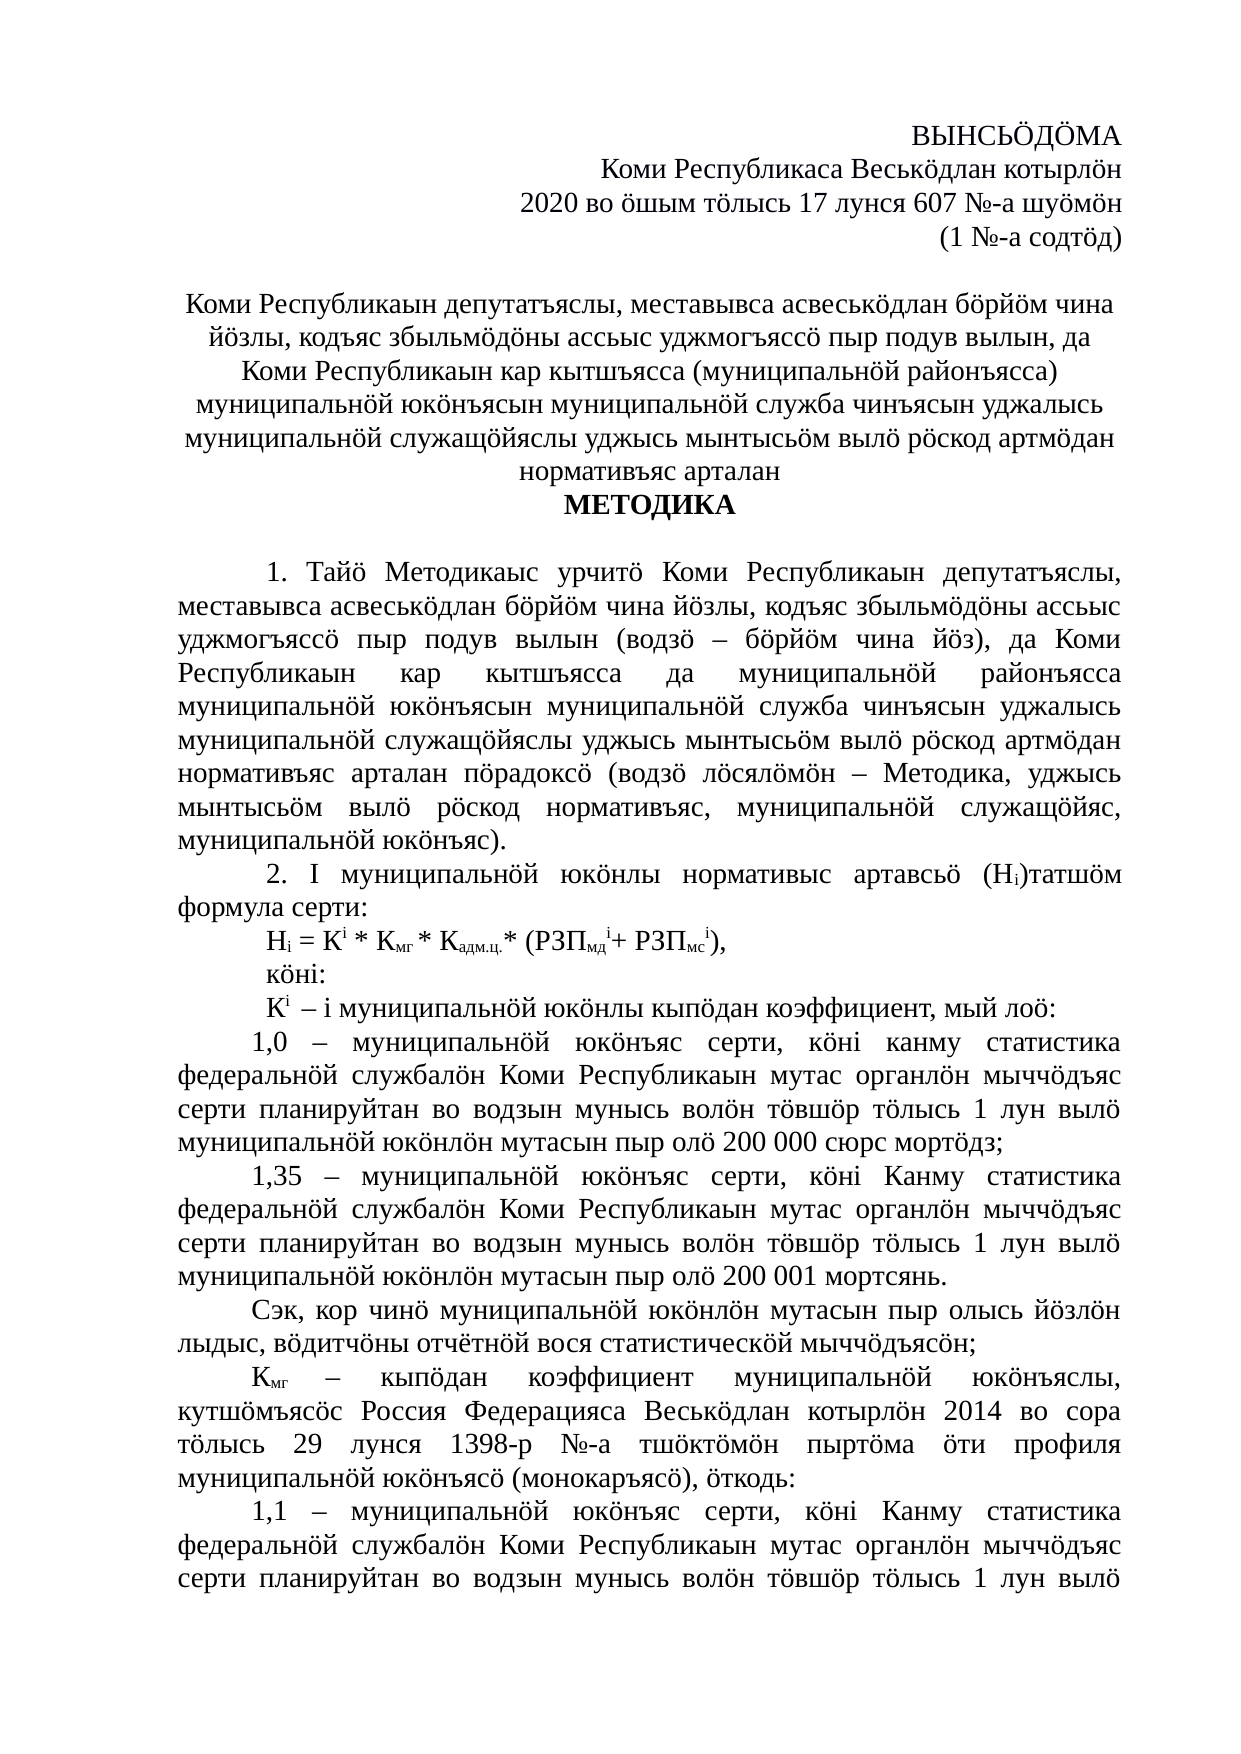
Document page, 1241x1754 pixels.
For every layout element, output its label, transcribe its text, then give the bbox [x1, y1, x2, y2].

text Коми Республикаын депутатъяслы, меставывса асвеськӧдлан бӧрйӧм чина йӧзлы, кодъяс збыльмӧдӧны ассьыс уджмогъяссӧ пыр подув вылын, да Коми Республикаын кар кытшъясса (муниципальнӧй районъясса) муниципальнӧй юкӧнъясын муниципальнӧй служба чинъясын уджалысь муниципальнӧй служащӧйяслы уджысь мынтысьӧм вылӧ рӧскод артмӧдан нормативъяс арталан [177, 286, 1122, 487]
text (1 №-а содтӧд) [177, 219, 1122, 252]
text 1. Тайӧ Методикаыс урчитӧ Коми Республикаын депутатъяслы, меставывса асвеськӧдлан бӧрйӧм чина йӧзлы, кодъяс збыльмӧдӧны ассьыс уджмогъяссӧ пыр подув вылын (водзӧ – бӧрйӧм чина йӧз), да Коми Республикаын кар кытшъясса да муниципальнӧй районъясса муниципальнӧй юкӧнъясын муниципальнӧй служба чинъясын уджалысь муниципальнӧй служащӧйяслы уджысь мынтысьӧм вылӧ рӧскод артмӧдан нормативъяс арталан пӧрадоксӧ (водзӧ лӧсялӧмӧн – Методика, уджысь мынтысьӧм вылӧ рӧскод нормативъяс, муниципальнӧй служащӧйяс, муниципальнӧй юкӧнъяс). [177, 554, 1122, 856]
text 1,0 – муниципальнӧй юкӧнъяс серти, кӧні канму статистика федеральнӧй службалӧн Коми Республикаын мутас органлӧн мыччӧдъяс серти планируйтан во водзын мунысь волӧн тӧвшӧр тӧлысь 1 лун вылӧ муниципальнӧй юкӧнлӧн мутасын пыр олӧ 200 000 сюрс мортӧдз; [177, 1024, 1122, 1158]
text Сэк, кор чинӧ муниципальнӧй юкӧнлӧн мутасын пыр олысь йӧзлӧн лыдыс, вӧдитчӧны отчётнӧй вося статистическӧй мыччӧдъясӧн; [177, 1292, 1122, 1359]
text Кмг – кыпӧдан коэффициент муниципальнӧй юкӧнъяслы, кутшӧмъясӧс Россия Федерацияса Веськӧдлан котырлӧн 2014 во сора тӧлысь 29 лунся 1398-р №-а тшӧктӧмӧн пыртӧма ӧти профиля муниципальнӧй юкӧнъясӧ (монокаръясӧ), ӧткодь: [177, 1359, 1122, 1493]
text 2020 во ӧшым тӧлысь 17 лунся 607 №-а шуӧмӧн [177, 185, 1122, 219]
text ВЫНСЬӦДӦМА [177, 118, 1122, 152]
text кӧні: [266, 957, 1122, 990]
text 1,1 – муниципальнӧй юкӧнъяс серти, кӧні Канму статистика федеральнӧй службалӧн Коми Республикаын мутас органлӧн мыччӧдъяс серти планируйтан во водзын мунысь волӧн тӧвшӧр тӧлысь 1 лун вылӧ [177, 1493, 1122, 1594]
text МЕТОДИКА [177, 487, 1122, 521]
text Коми Республикаса Веськӧдлан котырлӧн [177, 152, 1122, 185]
text 1,35 – муниципальнӧй юкӧнъяс серти, кӧні Канму статистика федеральнӧй службалӧн Коми Республикаын мутас органлӧн мыччӧдъяс серти планируйтан во водзын мунысь волӧн тӧвшӧр тӧлысь 1 лун вылӧ муниципальнӧй юкӧнлӧн мутасын пыр олӧ 200 001 мортсянь. [177, 1158, 1122, 1292]
text Hi = Кi * Кмг * Кадм.ц.* (РЗПмдi+ РЗПмсi), [266, 923, 1122, 957]
text 2. I муниципальнӧй юкӧнлы нормативыс артавсьӧ (Hi)татшӧм формула серти: [177, 856, 1122, 923]
text Кi – i муниципальнӧй юкӧнлы кыпӧдан коэффициент, мый лоӧ: [266, 990, 1122, 1024]
